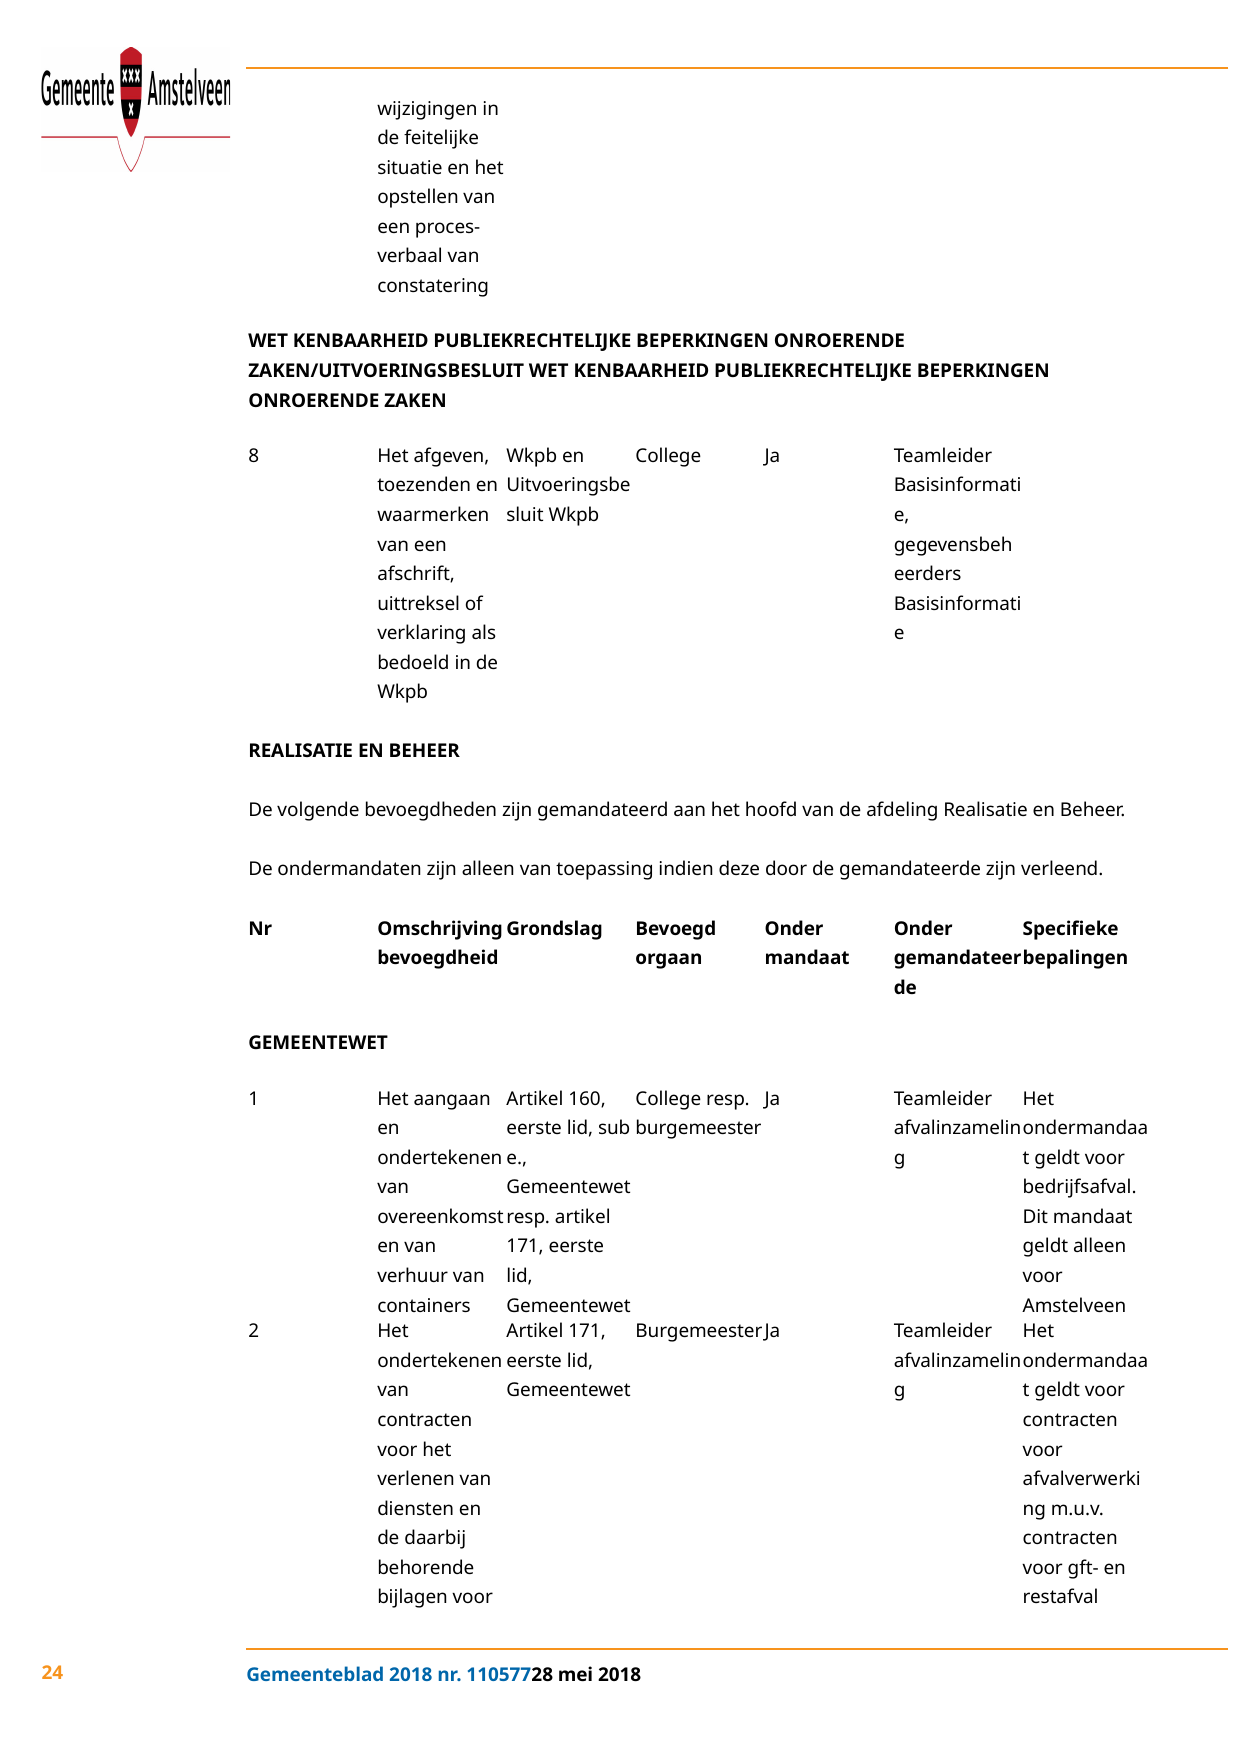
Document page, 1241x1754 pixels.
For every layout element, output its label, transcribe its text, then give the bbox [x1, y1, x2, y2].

table_cell Ja [764, 1085, 893, 1317]
table_cell Ja [764, 1318, 893, 1609]
table_header Onder gemandateerde [894, 915, 1022, 1000]
table_cell [764, 95, 893, 298]
table_cell Artikel 171, eerste lid, Gemeentewet [506, 1318, 635, 1609]
table_cell Het ondertekenen van contracten voor het verlenen van diensten en de daarbij behorende bijlagen voor [377, 1318, 506, 1609]
table_cell [894, 95, 1022, 298]
table_cell [635, 95, 764, 298]
table_cell 8 [248, 442, 377, 704]
table_cell Het ondermandaat geldt voor bedrijfsafval. Dit mandaat geldt alleen voor Amstelveen [1023, 1085, 1152, 1317]
table_cell Het ondermandaat geldt voor contracten voor afvalverwerking m.u.v. contracten voor gft- en restafval [1023, 1318, 1152, 1609]
table_cell Wkpb en Uitvoeringsbesluit Wkpb [506, 442, 635, 704]
table_header Onder mandaat [764, 915, 893, 1000]
table_cell [506, 95, 635, 298]
table_cell WET KENBAARHEID PUBLIEKRECHTELIJKE BEPERKINGEN ONROERENDE ZAKEN/UITVOERINGSBESLUIT WET KENBAARHEID PUBLIEKRECHTELIJKE BEPERKINGEN ONROERENDE ZAKEN [248, 298, 1152, 442]
table_cell College [635, 442, 764, 704]
table_cell Artikel 160, eerste lid, sub e., Gemeentewetresp. artikel 171, eerste lid, Gemeentewet [506, 1085, 635, 1317]
table_cell Teamleider afvalinzameling [894, 1318, 1022, 1609]
table_cell 2 [248, 1318, 377, 1609]
table_header Nr [248, 915, 377, 1000]
text REALISATIE EN BEHEER [248, 737, 1152, 763]
table_cell Teamleider Basisinformatie, gegevensbeheerders Basisinformatie [894, 442, 1022, 704]
table_cell Het afgeven, toezenden en waarmerken van een afschrift, uittreksel of verklaring als bedoeld in de Wkpb [377, 442, 506, 704]
table_header Bevoegd orgaan [635, 915, 764, 1000]
table_cell 1 [248, 1085, 377, 1317]
table_cell College resp. burgemeester [635, 1085, 764, 1317]
text De ondermandaten zijn alleen van toepassing indien deze door de gemandateerde zijn verleend. [248, 856, 1152, 881]
table_cell [248, 95, 377, 298]
table_cell Ja [764, 442, 893, 704]
table_cell [1023, 95, 1152, 298]
table_cell [1023, 442, 1152, 704]
picture [41, 47, 231, 172]
table_cell Het aangaan en ondertekenen van overeenkomsten van verhuur van containers [377, 1085, 506, 1317]
table_cell Teamleider afvalinzameling [894, 1085, 1022, 1317]
table_cell Burgemeester [635, 1318, 764, 1609]
text De volgende bevoegdheden zijn gemandateerd aan het hoofd van de afdeling Realisatie en Beheer. [248, 796, 1152, 822]
table_cell wijzigingen in de feitelijke situatie en het opstellen van een proces-verbaal van constatering [377, 95, 506, 298]
table_header Specifieke bepalingen [1023, 915, 1152, 1000]
table_header Grondslag [506, 915, 635, 1000]
table_header Omschrijving bevoegdheid [377, 915, 506, 1000]
table_cell GEMEENTEWET [248, 1000, 1152, 1085]
